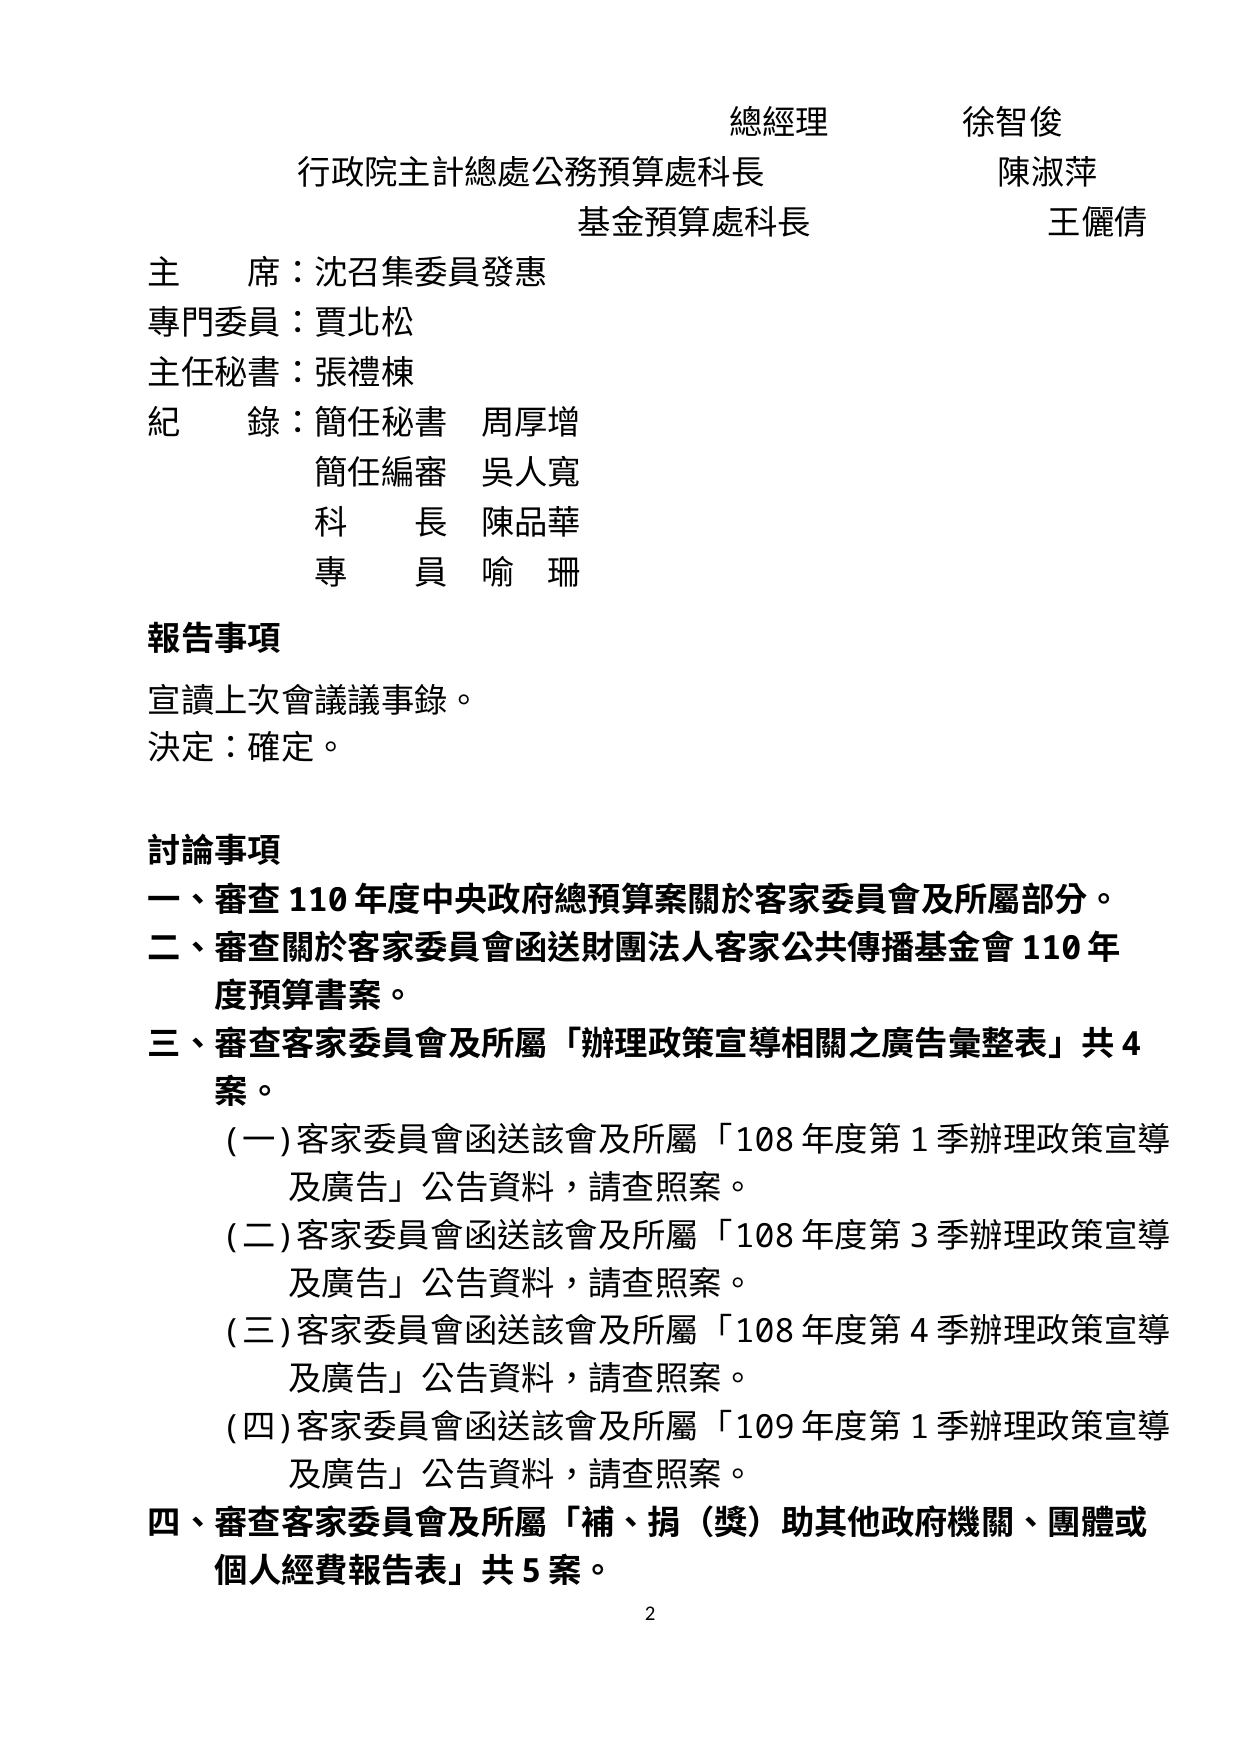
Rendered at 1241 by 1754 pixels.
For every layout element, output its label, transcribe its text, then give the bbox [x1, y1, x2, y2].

text (三)客家委員會函送該會及所屬「108年度第4季辦理政策宣導及廣告」公告資料，請查照案。 [221, 1304, 1172, 1400]
text 紀 錄：簡任秘書 周厚增 [148, 394, 1240, 444]
text 總經理 徐智俊 [729, 94, 1181, 144]
text 決定：確定。 [148, 719, 1157, 769]
text (二)客家委員會函送該會及所屬「108年度第3季辦理政策宣導及廣告」公告資料，請查照案。 [221, 1209, 1172, 1304]
text 二、審查關於客家委員會函送財團法人客家公共傳播基金會110年度預算書案。 [148, 921, 1152, 1017]
text 基金預算處科長 王儷倩 [298, 194, 1181, 244]
text 科 長 陳品華 [148, 494, 1240, 544]
text 宣讀上次會議議事錄。 [148, 657, 1153, 719]
text 討論事項 [148, 821, 1152, 873]
text 專 員 喻 珊 [148, 544, 1240, 594]
text 一、審查110年度中央政府總預算案關於客家委員會及所屬部分。 [148, 873, 1152, 921]
text 四、審查客家委員會及所屬「補、捐（獎）助其他政府機關、團體或個人經費報告表」共5案。 [148, 1496, 1152, 1592]
text 三、 審查客家委員會及所屬「辦理政策宣導相關之廣告彙整表」共4案。 [148, 1017, 1152, 1113]
text 主 席：沈召集委員發惠 [148, 244, 1240, 294]
text 主任秘書：張禮棟 [148, 344, 1240, 394]
text (一)客家委員會函送該會及所屬「108年度第1季辦理政策宣導及廣告」公告資料，請查照案。 [221, 1113, 1172, 1209]
text 簡任編審 吳人寬 [148, 444, 1240, 494]
text 報告事項 [148, 594, 1152, 657]
text 行政院主計總處公務預算處科長 陳淑萍 [298, 144, 1181, 194]
text (四)客家委員會函送該會及所屬「109年度第1季辦理政策宣導及廣告」公告資料，請查照案。 [221, 1400, 1172, 1496]
text 專門委員：賈北松 [148, 294, 1240, 344]
